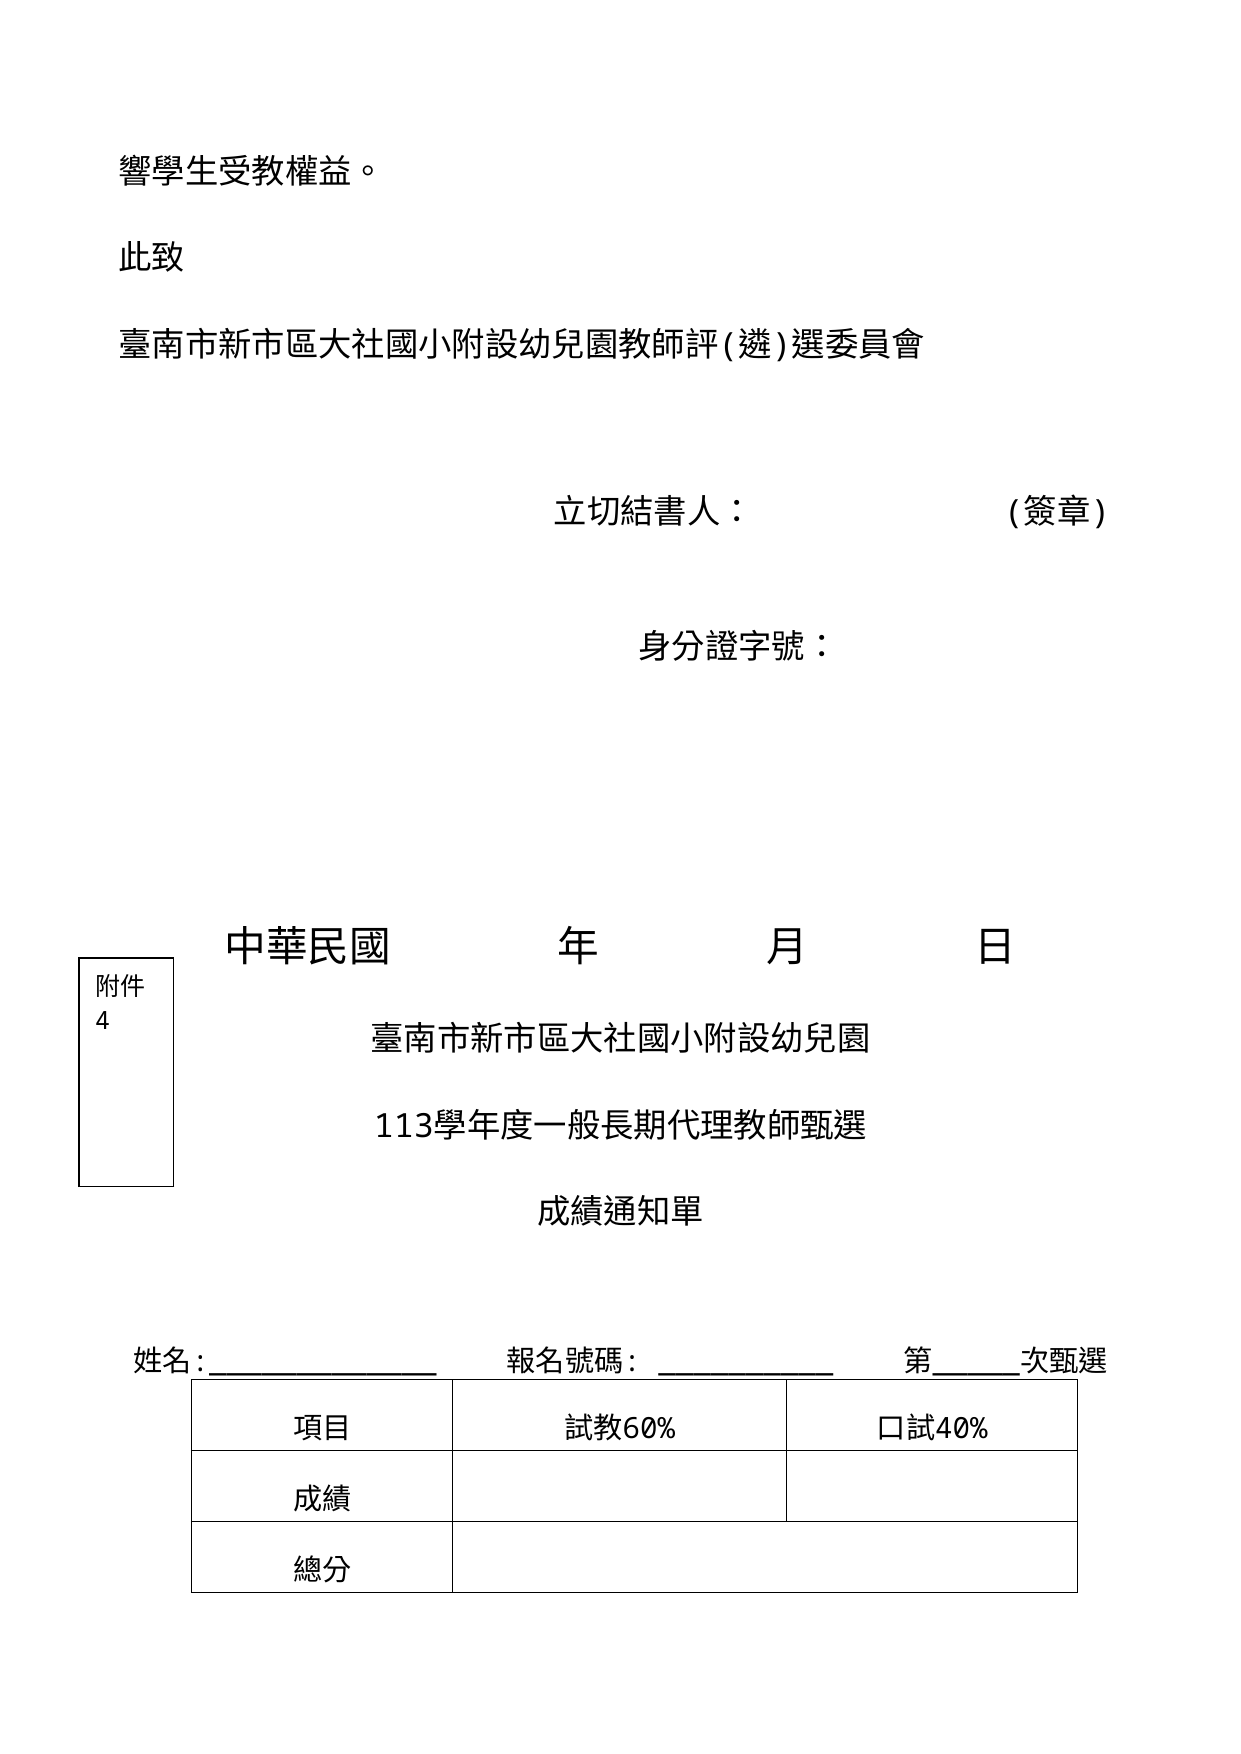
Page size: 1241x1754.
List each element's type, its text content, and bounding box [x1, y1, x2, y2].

text 立切結書人： (簽章) [118, 467, 1122, 529]
text 身分證字號： [118, 602, 1122, 665]
text 此致 [118, 213, 1122, 276]
table_header 項目 [192, 1380, 452, 1450]
table_header 口試40% [787, 1380, 1077, 1450]
table_cell [453, 1451, 786, 1521]
text 113學年度一般長期代理教師甄選 [174, 1081, 1122, 1143]
text [80, 959, 173, 1186]
table_cell 成績 [192, 1451, 452, 1521]
table_cell [787, 1451, 1077, 1521]
text 附件4 [95, 966, 158, 1036]
table_header 試教60% [453, 1380, 786, 1450]
text 臺南市新市區大社國小附設幼兒園 [174, 994, 1122, 1057]
text 姓名:_____________ 報名號碼: __________ 第_____次甄選 [118, 1317, 1122, 1379]
text 響學生受教權益。 [118, 127, 1122, 189]
table_cell [453, 1522, 1077, 1592]
text 臺南市新市區大社國小附設幼兒園教師評(遴)選委員會 [118, 300, 1122, 363]
text 成績通知單 [118, 1168, 1122, 1230]
text 中華民國 年 月 日 [118, 902, 1122, 964]
table_cell 總分 [192, 1522, 452, 1592]
